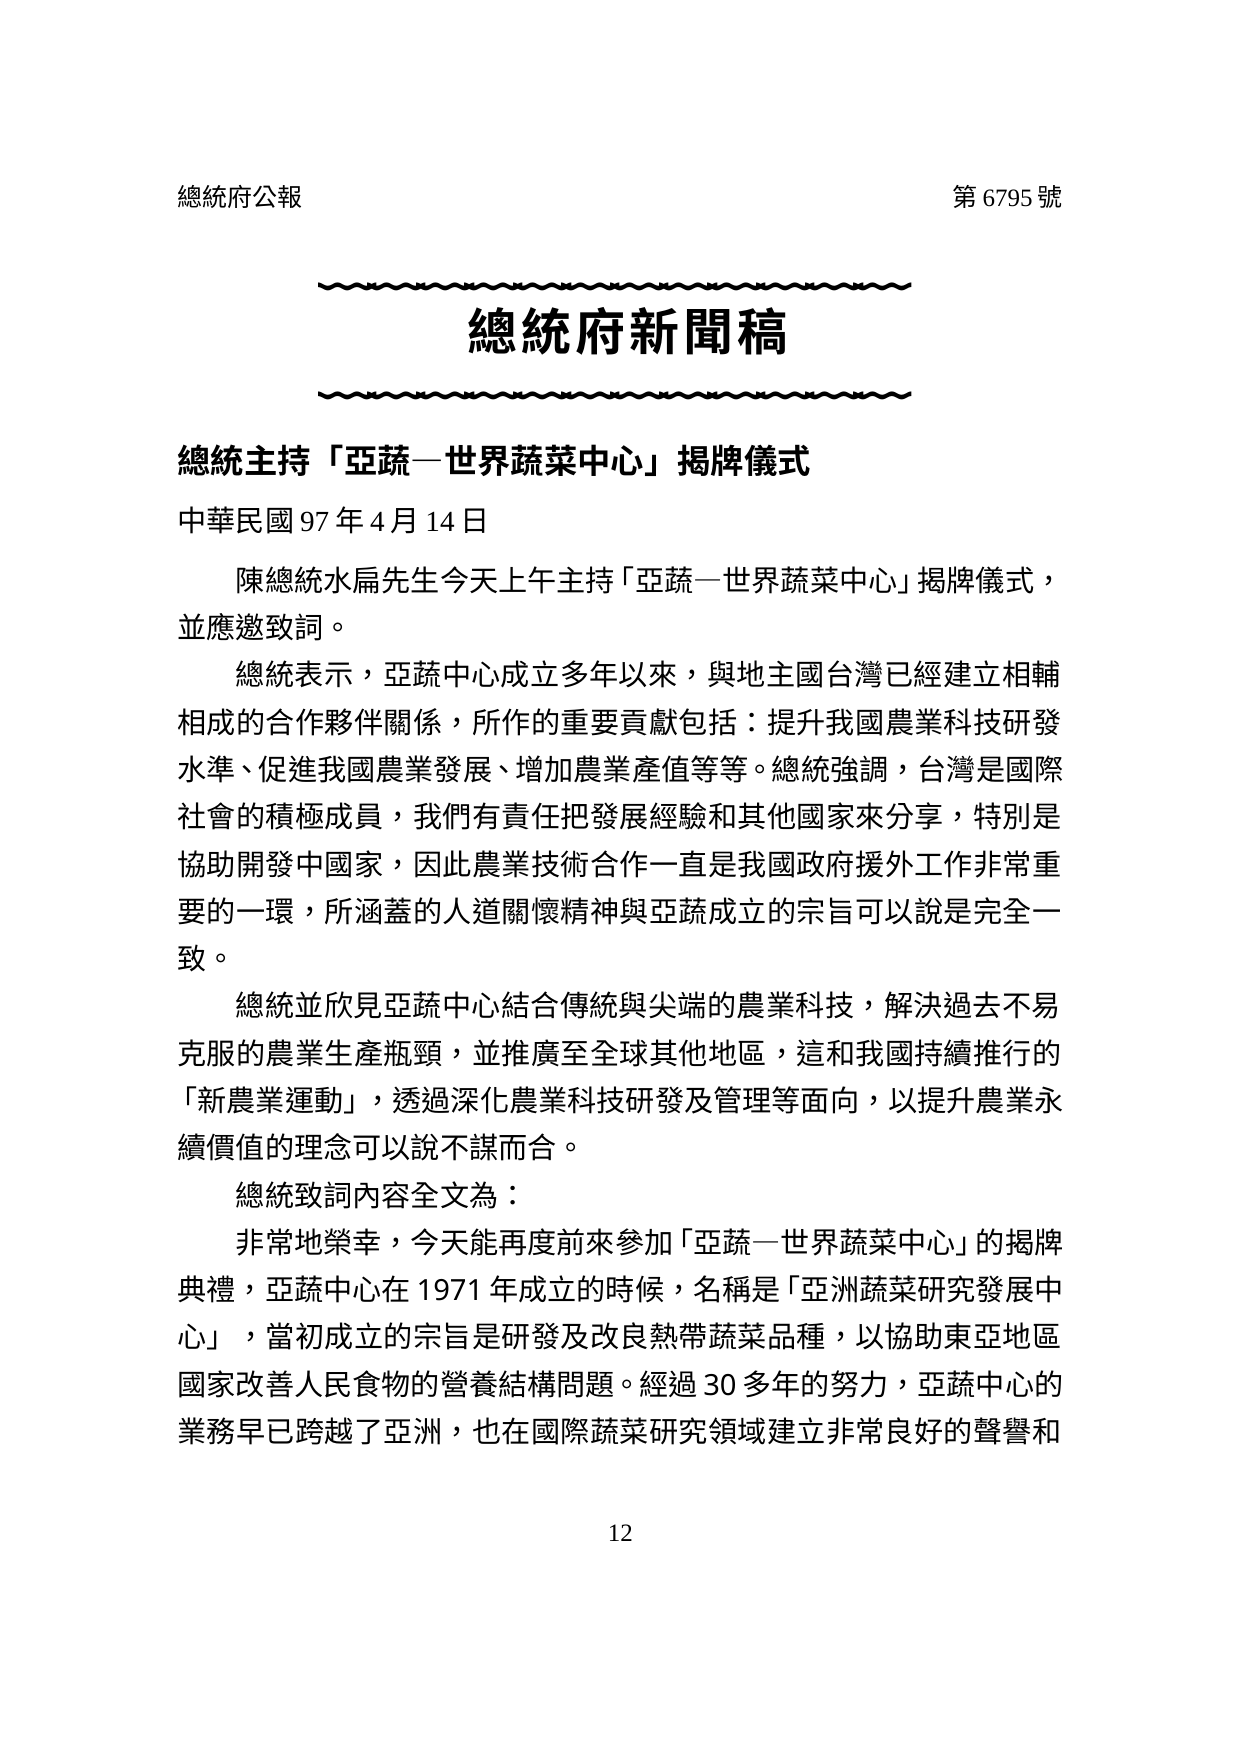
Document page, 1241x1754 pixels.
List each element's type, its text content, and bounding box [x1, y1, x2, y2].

text ﹏﹏﹏﹏﹏﹏﹏﹏﹏﹏﹏﹏ [177, 374, 1063, 399]
text 總統表示，亞蔬中心成立多年以來，與地主國台灣已經建立相輔相成的合作夥伴關係，所作的重要貢獻包括：提升我國農業科技研發水準、促進我國農業發展、增加農業產值等等。總統強調，台灣是國際社會的積極成員，我們有責任把發展經驗和其他國家來分享，特別是協助開發中國家，因此農業技術合作一直是我國政府援外工作非常重要的一環，所涵蓋的人道關懷精神與亞蔬成立的宗旨可以說是完全一致。 [177, 648, 1063, 979]
text 非常地榮幸，今天能再度前來參加「亞蔬—世界蔬菜中心」的揭牌典禮，亞蔬中心在1971年成立的時候，名稱是「亞洲蔬菜研究發展中心」，當初成立的宗旨是研發及改良熱帶蔬菜品種，以協助東亞地區國家改善人民食物的營養結構問題。經過30多年的努力，亞蔬中心的業務早已跨越了亞洲，也在國際蔬菜研究領域建立非常良好的聲譽和 [177, 1215, 1063, 1452]
text 總統致詞內容全文為： [177, 1168, 1063, 1215]
text 總統主持「亞蔬—世界蔬菜中心」揭牌儀式 [177, 437, 1063, 482]
text 總統府新聞稿 [192, 303, 1063, 362]
text ﹏﹏﹏﹏﹏﹏﹏﹏﹏﹏﹏﹏ [177, 266, 1063, 291]
text 中華民國97年4月14日 [177, 495, 1063, 541]
text 陳總統水扁先生今天上午主持「亞蔬—世界蔬菜中心」揭牌儀式，並應邀致詞。 [177, 553, 1063, 648]
text 總統並欣見亞蔬中心結合傳統與尖端的農業科技，解決過去不易克服的農業生產瓶頸，並推廣至全球其他地區，這和我國持續推行的「新農業運動」，透過深化農業科技研發及管理等面向，以提升農業永續價值的理念可以說不謀而合。 [177, 979, 1063, 1168]
